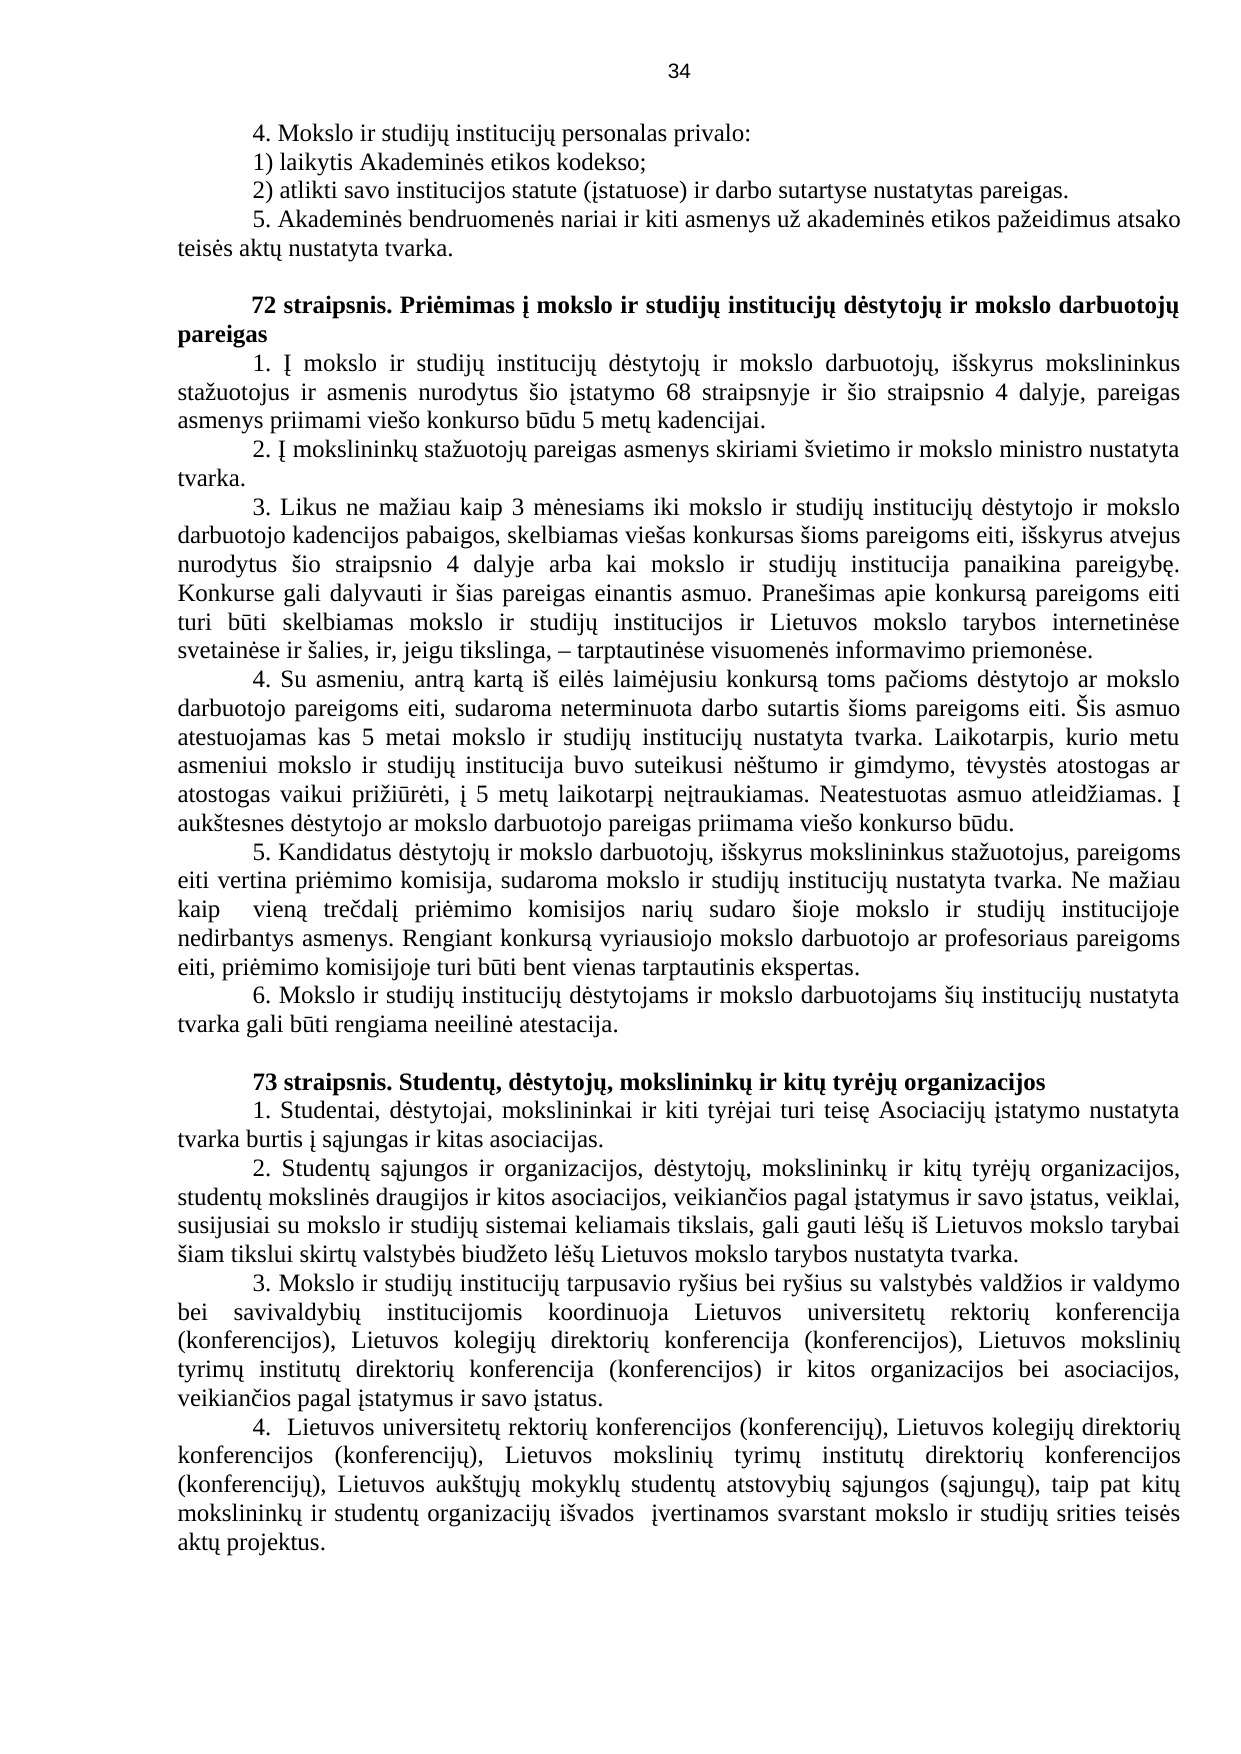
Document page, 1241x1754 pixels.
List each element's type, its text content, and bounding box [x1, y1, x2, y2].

text 2. Studentų sąjungos ir organizacijos, dėstytojų, mokslininkų ir kitų tyrėjų organizacijos, studentų mokslinės draugijos ir kitos asociacijos, veikiančios pagal įstatymus ir savo įstatus, veiklai, susijusiai su mokslo ir studijų sistemai keliamais tikslais, gali gauti lėšų iš Lietuvos mokslo tarybai šiam tikslui skirtų valstybės biudžeto lėšų Lietuvos mokslo tarybos nustatyta tvarka. [177, 1153, 1181, 1268]
text 4. Mokslo ir studijų institucijų personalas privalo: [177, 118, 1181, 147]
text 5. Akademinės bendruomenės nariai ir kiti asmenys už akademinės etikos pažeidimus atsako teisės aktų nustatyta tvarka. [177, 204, 1181, 262]
text 4. Su asmeniu, antrą kartą iš eilės laimėjusiu konkursą toms pačioms dėstytojo ar mokslo darbuotojo pareigoms eiti, sudaroma neterminuota darbo sutartis šioms pareigoms eiti. Šis asmuo atestuojamas kas 5 metai mokslo ir studijų institucijų nustatyta tvarka. Laikotarpis, kurio metu asmeniui mokslo ir studijų institucija buvo suteikusi nėštumo ir gimdymo, tėvystės atostogas ar atostogas vaikui prižiūrėti, į 5 metų laikotarpį neįtraukiamas. Neatestuotas asmuo atleidžiamas. Į aukštesnes dėstytojo ar mokslo darbuotojo pareigas priimama viešo konkurso būdu. [177, 664, 1181, 837]
text 3. Likus ne mažiau kaip 3 mėnesiams iki mokslo ir studijų institucijų dėstytojo ir mokslo darbuotojo kadencijos pabaigos, skelbiamas viešas konkursas šioms pareigoms eiti, išskyrus atvejus nurodytus šio straipsnio 4 dalyje arba kai mokslo ir studijų institucija panaikina pareigybę. Konkurse gali dalyvauti ir šias pareigas einantis asmuo. Pranešimas apie konkursą pareigoms eiti turi būti skelbiamas mokslo ir studijų institucijos ir Lietuvos mokslo tarybos internetinėse svetainėse ir šalies, ir, jeigu tikslinga, – tarptautinėse visuomenės informavimo priemonėse. [177, 492, 1181, 664]
text 5. Kandidatus dėstytojų ir mokslo darbuotojų, išskyrus mokslininkus stažuotojus, pareigoms eiti vertina priėmimo komisija, sudaroma mokslo ir studijų institucijų nustatyta tvarka. Ne mažiau kaip vieną trečdalį priėmimo komisijos narių sudaro šioje mokslo ir studijų institucijoje nedirbantys asmenys. Rengiant konkursą vyriausiojo mokslo darbuotojo ar profesoriaus pareigoms eiti, priėmimo komisijoje turi būti bent vienas tarptautinis ekspertas. [177, 837, 1181, 981]
text 72 straipsnis. Priėmimas į mokslo ir studijų institucijų dėstytojų ir mokslo darbuotojų pareigas [177, 291, 1181, 348]
text 1. Studentai, dėstytojai, mokslininkai ir kiti tyrėjai turi teisę Asociacijų įstatymo nustatyta tvarka burtis į sąjungas ir kitas asociacijas. [177, 1096, 1181, 1153]
text 2. Į mokslininkų stažuotojų pareigas asmenys skiriami švietimo ir mokslo ministro nustatyta tvarka. [177, 434, 1181, 492]
text 6. Mokslo ir studijų institucijų dėstytojams ir mokslo darbuotojams šių institucijų nustatyta tvarka gali būti rengiama neeilinė atestacija. [177, 981, 1181, 1038]
text 73 straipsnis. Studentų, dėstytojų, mokslininkų ir kitų tyrėjų organizacijos [177, 1067, 1181, 1096]
text 2) atlikti savo institucijos statute (įstatuose) ir darbo sutartyse nustatytas pareigas. [177, 176, 1181, 204]
text 1. Į mokslo ir studijų institucijų dėstytojų ir mokslo darbuotojų, išskyrus mokslininkus stažuotojus ir asmenis nurodytus šio įstatymo 68 straipsnyje ir šio straipsnio 4 dalyje, pareigas asmenys priimami viešo konkurso būdu 5 metų kadencijai. [177, 348, 1181, 434]
text 4. Lietuvos universitetų rektorių konferencijos (konferencijų), Lietuvos kolegijų direktorių konferencijos (konferencijų), Lietuvos mokslinių tyrimų institutų direktorių konferencijos (konferencijų), Lietuvos aukštųjų mokyklų studentų atstovybių sąjungos (sąjungų), taip pat kitų mokslininkų ir studentų organizacijų išvados įvertinamos svarstant mokslo ir studijų srities teisės aktų projektus. [177, 1412, 1181, 1556]
text 3. Mokslo ir studijų institucijų tarpusavio ryšius bei ryšius su valstybės valdžios ir valdymo bei savivaldybių institucijomis koordinuoja Lietuvos universitetų rektorių konferencija (konferencijos), Lietuvos kolegijų direktorių konferencija (konferencijos), Lietuvos mokslinių tyrimų institutų direktorių konferencija (konferencijos) ir kitos organizacijos bei asociacijos, veikiančios pagal įstatymus ir savo įstatus. [177, 1268, 1181, 1412]
text 1) laikytis Akademinės etikos kodekso; [177, 147, 1181, 176]
